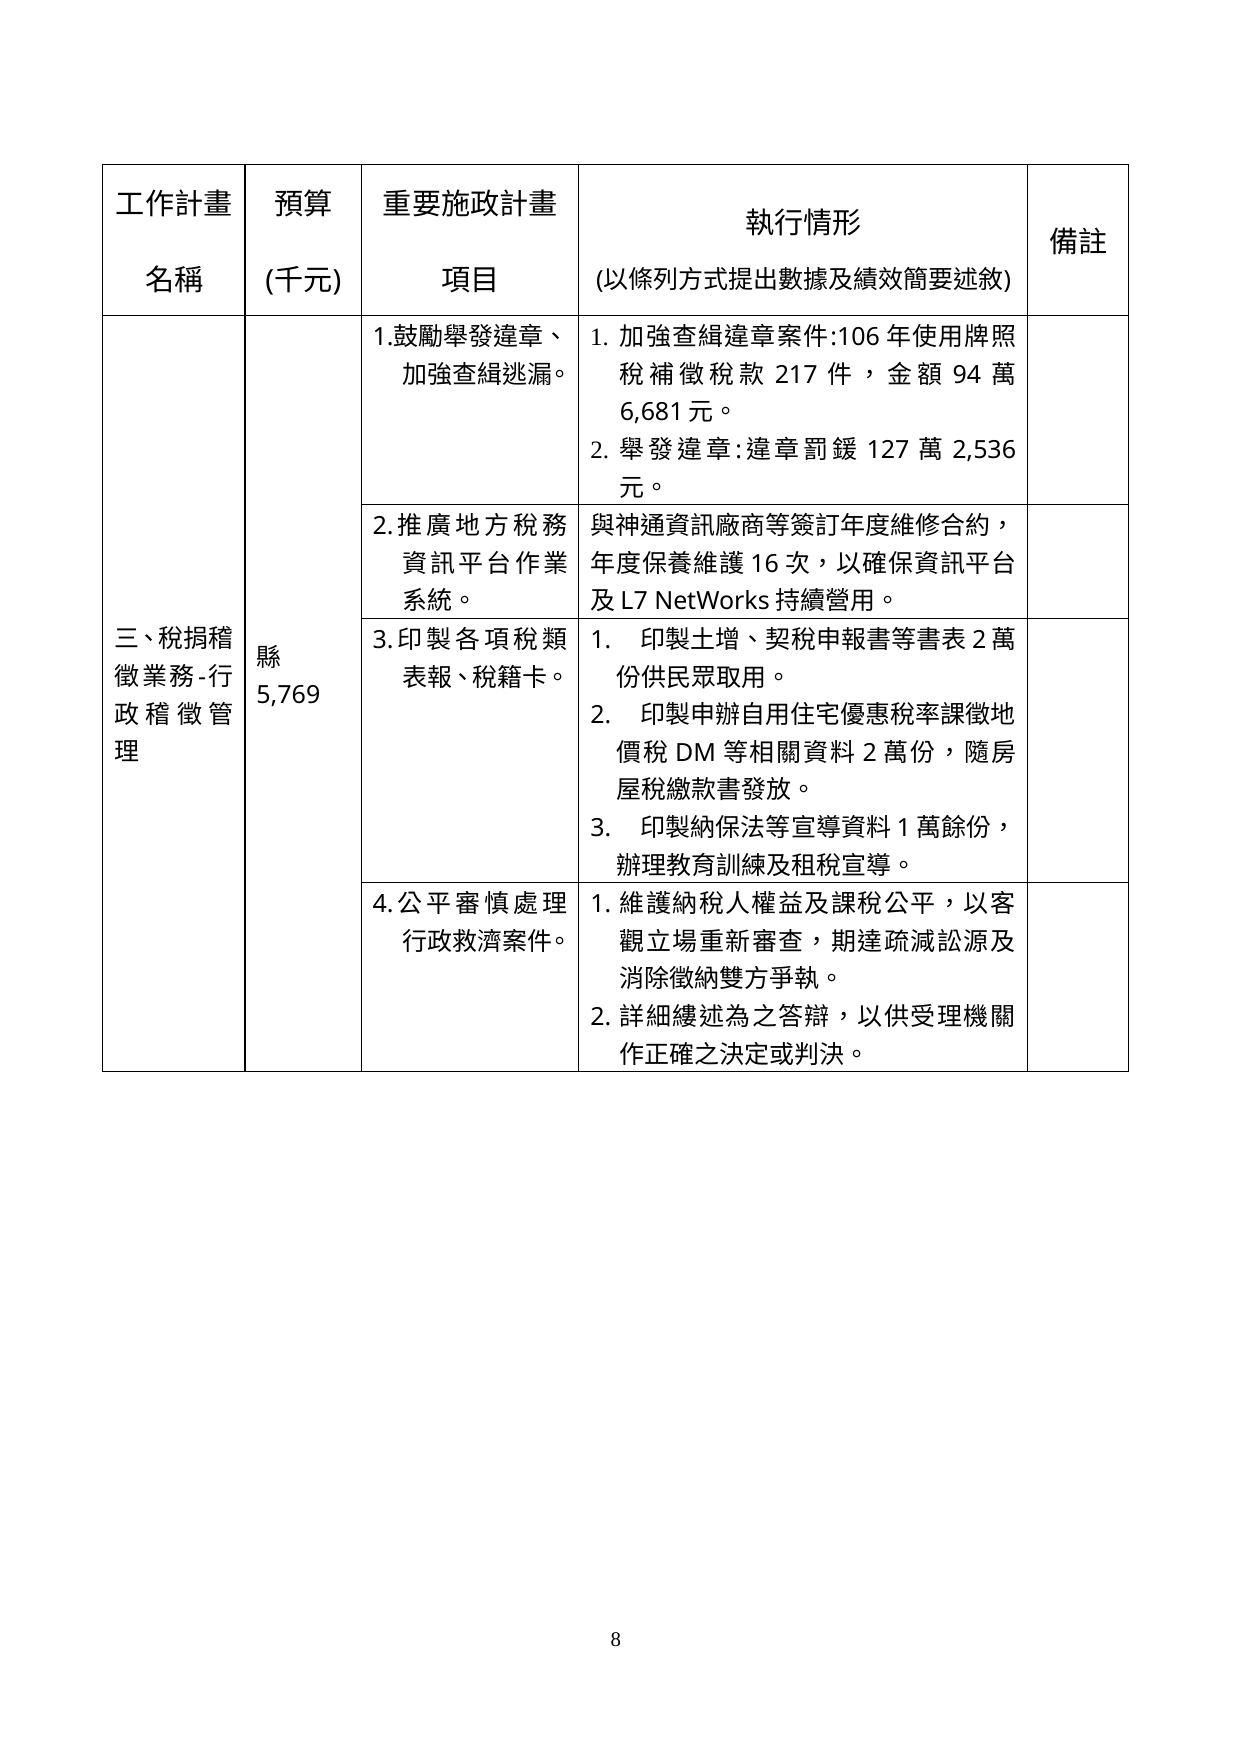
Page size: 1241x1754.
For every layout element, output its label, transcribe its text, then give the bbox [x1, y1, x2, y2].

table_cell 維護納稅人權益及課稅公平，以客觀立場重新審查，期達疏減訟源及消除徵納雙方爭執。 詳細縷述為之答辯，以供受理機關作正確之決定或判決。 [579, 883, 1027, 1071]
table_cell 三、稅捐稽徵業務-行政稽徵管理 [103, 316, 244, 1071]
table_cell [1028, 883, 1128, 1071]
table_cell 1.鼓勵舉發違章、加強查緝逃漏。 [362, 316, 578, 504]
table_cell 與神通資訊廠商等簽訂年度維修合約，年度保養維護16次，以確保資訊平台及L7 NetWorks持續營用。 [579, 505, 1027, 618]
table_cell 縣5,769 [246, 316, 361, 1071]
table_cell [1028, 316, 1128, 504]
table_cell 印製土增、契稅申報書等書表2萬份供民眾取用。 印製申辦自用住宅優惠稅率課徵地價稅DM等相關資料2萬份，隨房屋稅繳款書發放。 印製納保法等宣導資料1萬餘份，辦理教育訓練及租稅宣導。 [579, 619, 1027, 882]
table_header 重要施政計畫項目 [362, 165, 578, 315]
table_header 工作計畫名稱 [103, 165, 244, 315]
table_cell [1028, 619, 1128, 882]
table_cell 3.印製各項稅類表報、稅籍卡。 [362, 619, 578, 882]
table_cell 加強查緝違章案件:106年使用牌照稅補徵稅款217件，金額94萬6,681元。 舉發違章:違章罰鍰127萬2,536元。 [579, 316, 1027, 504]
table_header 備註 [1028, 165, 1128, 315]
table_cell 4.公平審慎處理行政救濟案件。 [362, 883, 578, 1071]
table_header 執行情形 (以條列方式提出數據及績效簡要述敘) [579, 165, 1027, 315]
table_header 預算 (千元) [246, 165, 361, 315]
table_cell 2.推廣地方稅務資訊平台作業系統。 [362, 505, 578, 618]
table_cell [1028, 505, 1128, 618]
